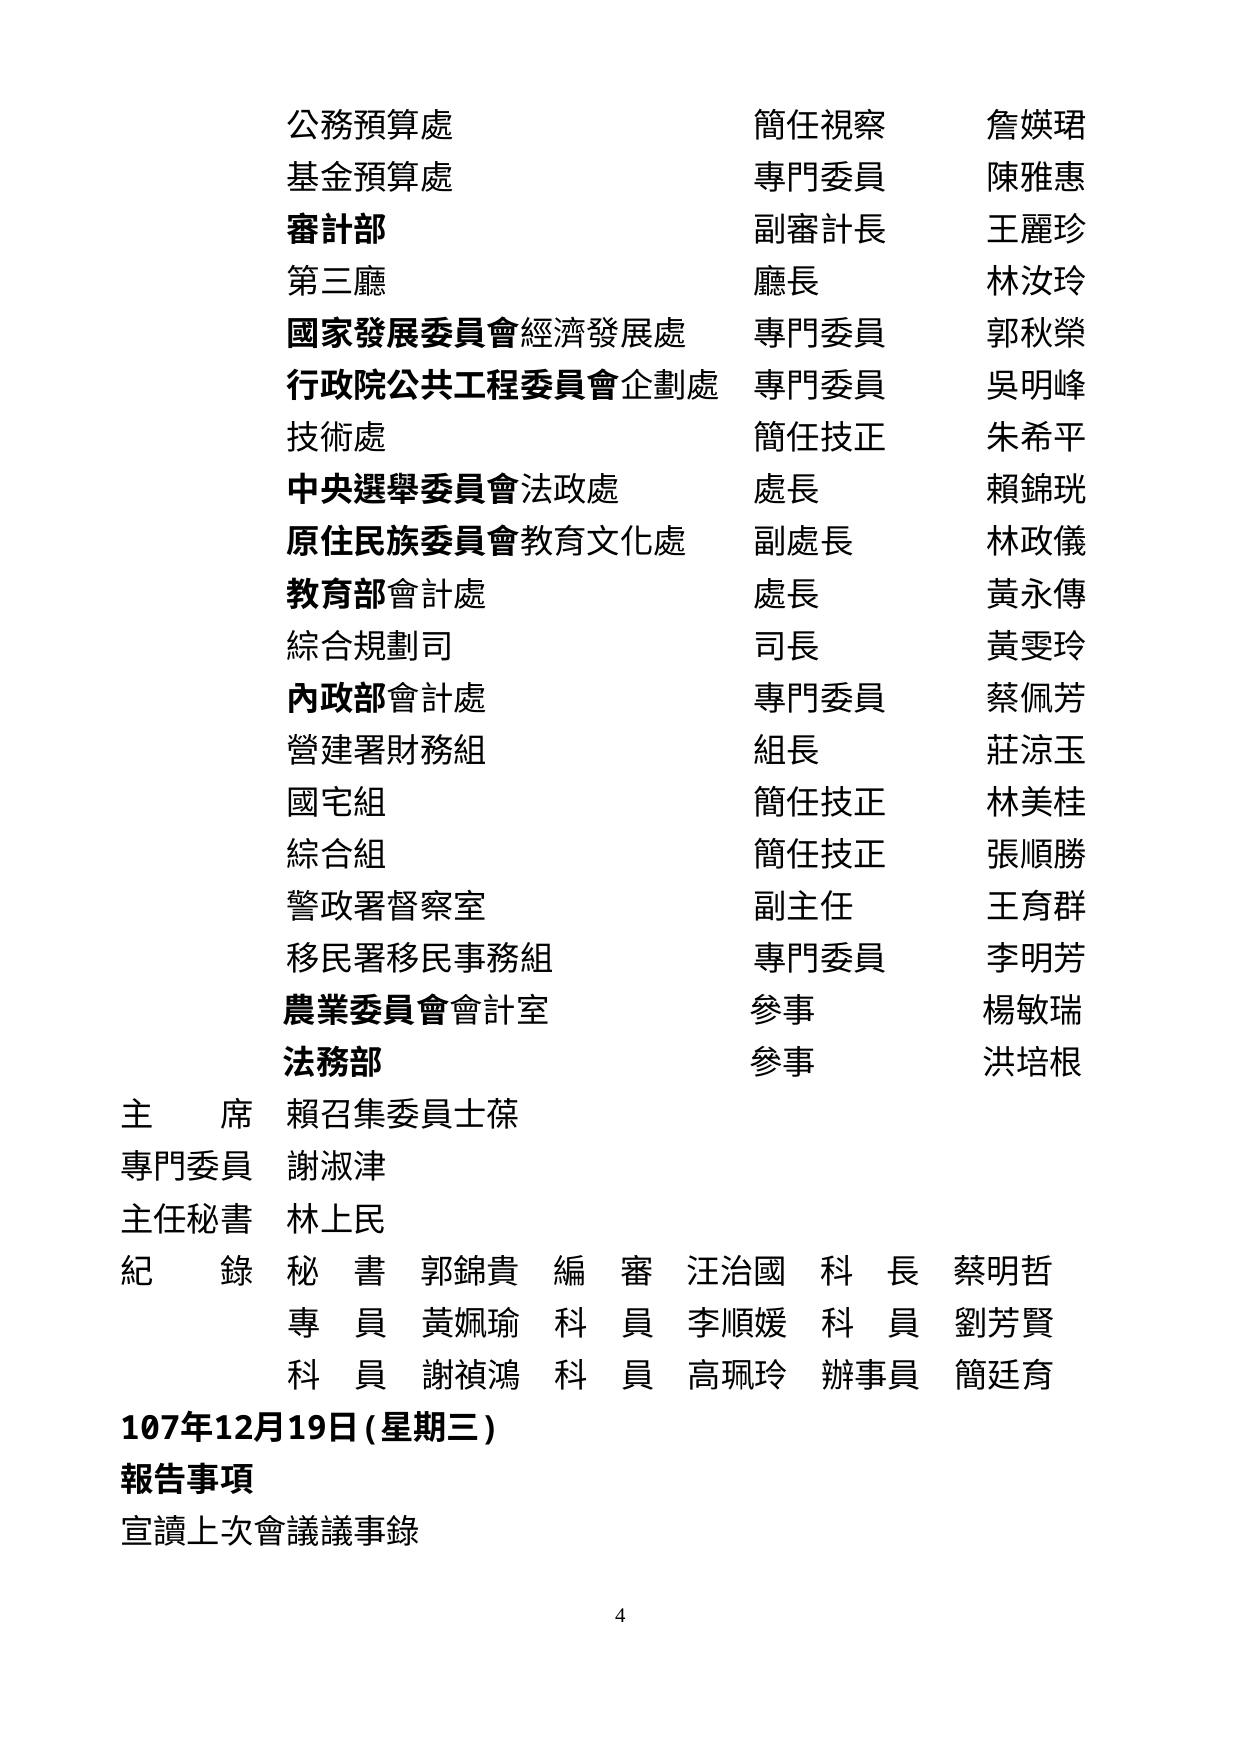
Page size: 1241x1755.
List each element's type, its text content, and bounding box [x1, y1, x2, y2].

text 警政署督察室 副主任 王育群 [120, 877, 1158, 929]
text 基金預算處 專門委員 陳雅惠 [120, 148, 1158, 200]
text 行政院公共工程委員會企劃處 專門委員 吳明峰 [120, 356, 1158, 408]
text 報告事項 [120, 1450, 1120, 1502]
text 宣讀上次會議議事錄 [120, 1502, 1120, 1554]
text 營建署財務組 組長 莊涼玉 [120, 721, 1158, 773]
text 第三廳 廳長 林汝玲 [120, 252, 1158, 304]
text 國家發展委員會經濟發展處 專門委員 郭秋榮 [120, 304, 1158, 356]
text 主任秘書 林上民 [120, 1189, 1158, 1241]
text 公務預算處 簡任視察 詹媖珺 [120, 96, 1158, 148]
text 專門委員 謝淑津 [120, 1137, 1158, 1189]
text 移民署移民事務組 專門委員 李明芳 [120, 929, 1158, 981]
text 科 員 謝禎鴻 科 員 高珮玲 辦事員 簡廷育 [120, 1346, 1156, 1398]
text 審計部 副審計長 王麗珍 [120, 200, 1158, 252]
text 綜合規劃司 司長 黃雯玲 [120, 616, 1158, 668]
text 內政部會計處 專門委員 蔡佩芳 [120, 668, 1158, 721]
text 專 員 黃姵瑜 科 員 李順媛 科 員 劉芳賢 [120, 1293, 1156, 1346]
text 法務部 參事 洪培根 [282, 1033, 1158, 1085]
text 107年12月19日(星期三) [120, 1398, 1156, 1450]
text 中央選舉委員會法政處 處長 賴錦珖 [120, 460, 1158, 512]
text 綜合組 簡任技正 張順勝 [120, 825, 1158, 877]
text 技術處 簡任技正 朱希平 [120, 408, 1158, 460]
text 紀 錄 秘 書 郭錦貴 編 審 汪治國 科 長 蔡明哲 [120, 1241, 1120, 1293]
text 國宅組 簡任技正 林美桂 [120, 773, 1158, 825]
text 教育部會計處 處長 黃永傳 [120, 564, 1158, 616]
text 主 席 賴召集委員士葆 [120, 1085, 1158, 1137]
text 原住民族委員會教育文化處 副處長 林政儀 [120, 512, 1158, 564]
text 農業委員會會計室 參事 楊敏瑞 [282, 981, 1158, 1033]
